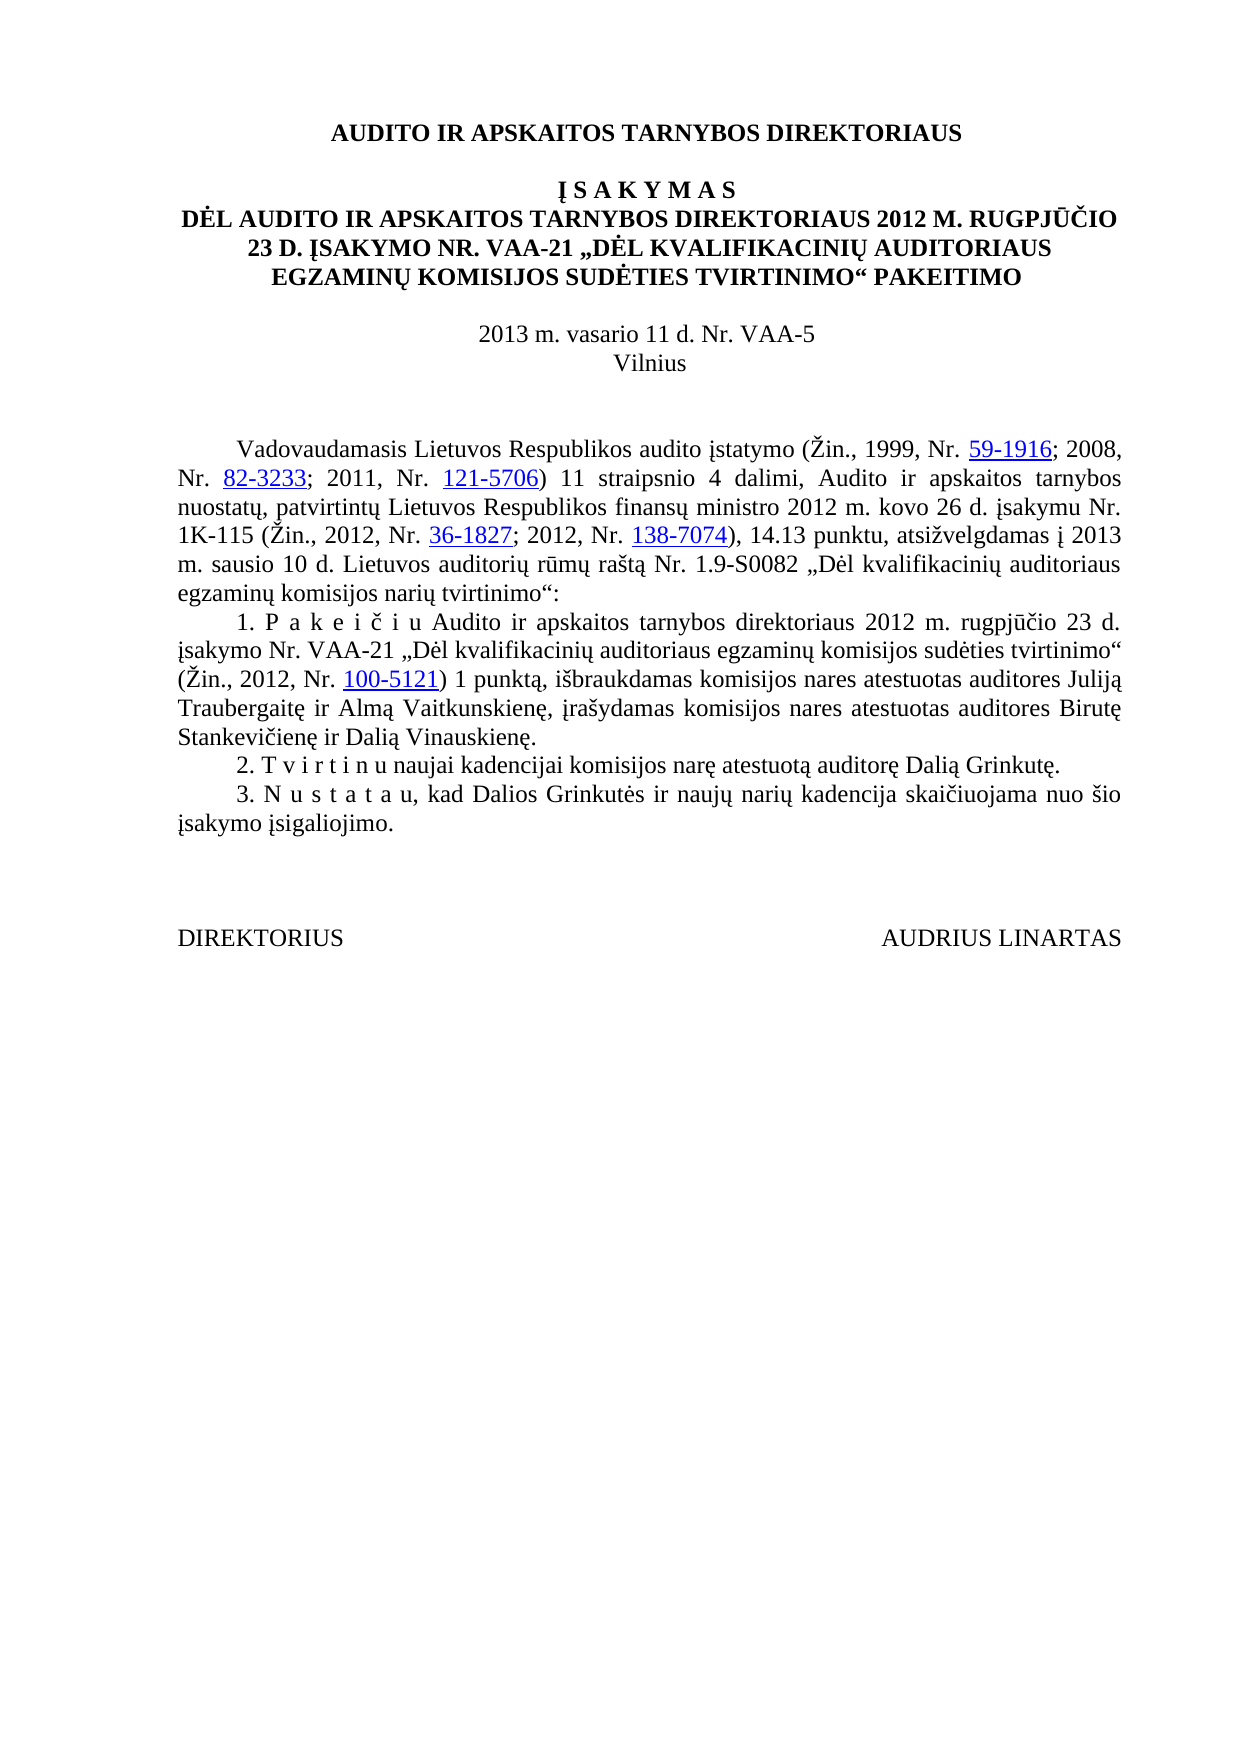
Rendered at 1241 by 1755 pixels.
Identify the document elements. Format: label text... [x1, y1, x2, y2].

text 2. T v i r t i n u naujai kadencijai komisijos narę atestuotą auditorę Dalią Grinkutę. [177, 751, 1122, 779]
text Direktorius Audrius Linartas [177, 923, 1122, 952]
text 1. P a k e i č i u Audito ir apskaitos tarnybos direktoriaus 2012 m. rugpjūčio 23 d. įsakymo Nr. VAA-21 „Dėl kvalifikacinių auditoriaus egzaminų komisijos sudėties tvirtinimo“ (Žin., 2012, Nr. 100-5121) 1 punktą, išbraukdamas komisijos nares atestuotas auditores Juliją Traubergaitę ir Almą Vaitkunskienę, įrašydamas komisijos nares atestuotas auditores Birutę Stankevičienę ir Dalią Vinauskienę. [177, 607, 1122, 751]
text Vilnius [177, 348, 1122, 377]
text 3. N u s t a t a u, kad Dalios Grinkutės ir naujų narių kadencija skaičiuojama nuo šio įsakymo įsigaliojimo. [177, 779, 1122, 837]
text DĖL Audito ir apskaitos tarnybos direktoriaus 2012 m. rugpjūčio 23 d. įsakymo Nr. VAA-21 „DĖL kvalifikacinių auditoriaus egzaminų komisijos sudėties tvirtinimo“ PAKEITIMO [177, 204, 1122, 291]
text Į S A K Y M A S [177, 176, 1122, 204]
text Vadovaudamasis Lietuvos Respublikos audito įstatymo (Žin., 1999, Nr. 59-1916; 2008, Nr. 82-3233; 2011, Nr. 121-5706) 11 straipsnio 4 dalimi, Audito ir apskaitos tarnybos nuostatų, patvirtintų Lietuvos Respublikos finansų ministro 2012 m. kovo 26 d. įsakymu Nr. 1K-115 (Žin., 2012, Nr. 36-1827; 2012, Nr. 138-7074), 14.13 punktu, atsižvelgdamas į 2013 m. sausio 10 d. Lietuvos auditorių rūmų raštą Nr. 1.9-S0082 „Dėl kvalifikacinių auditoriaus egzaminų komisijos narių tvirtinimo“: [177, 434, 1122, 607]
text 2013 m. vasario 11 d. Nr. VAA-5 [177, 319, 1122, 348]
text Audito ir APSKAITOS tarnybos direktoriaus [177, 118, 1122, 147]
